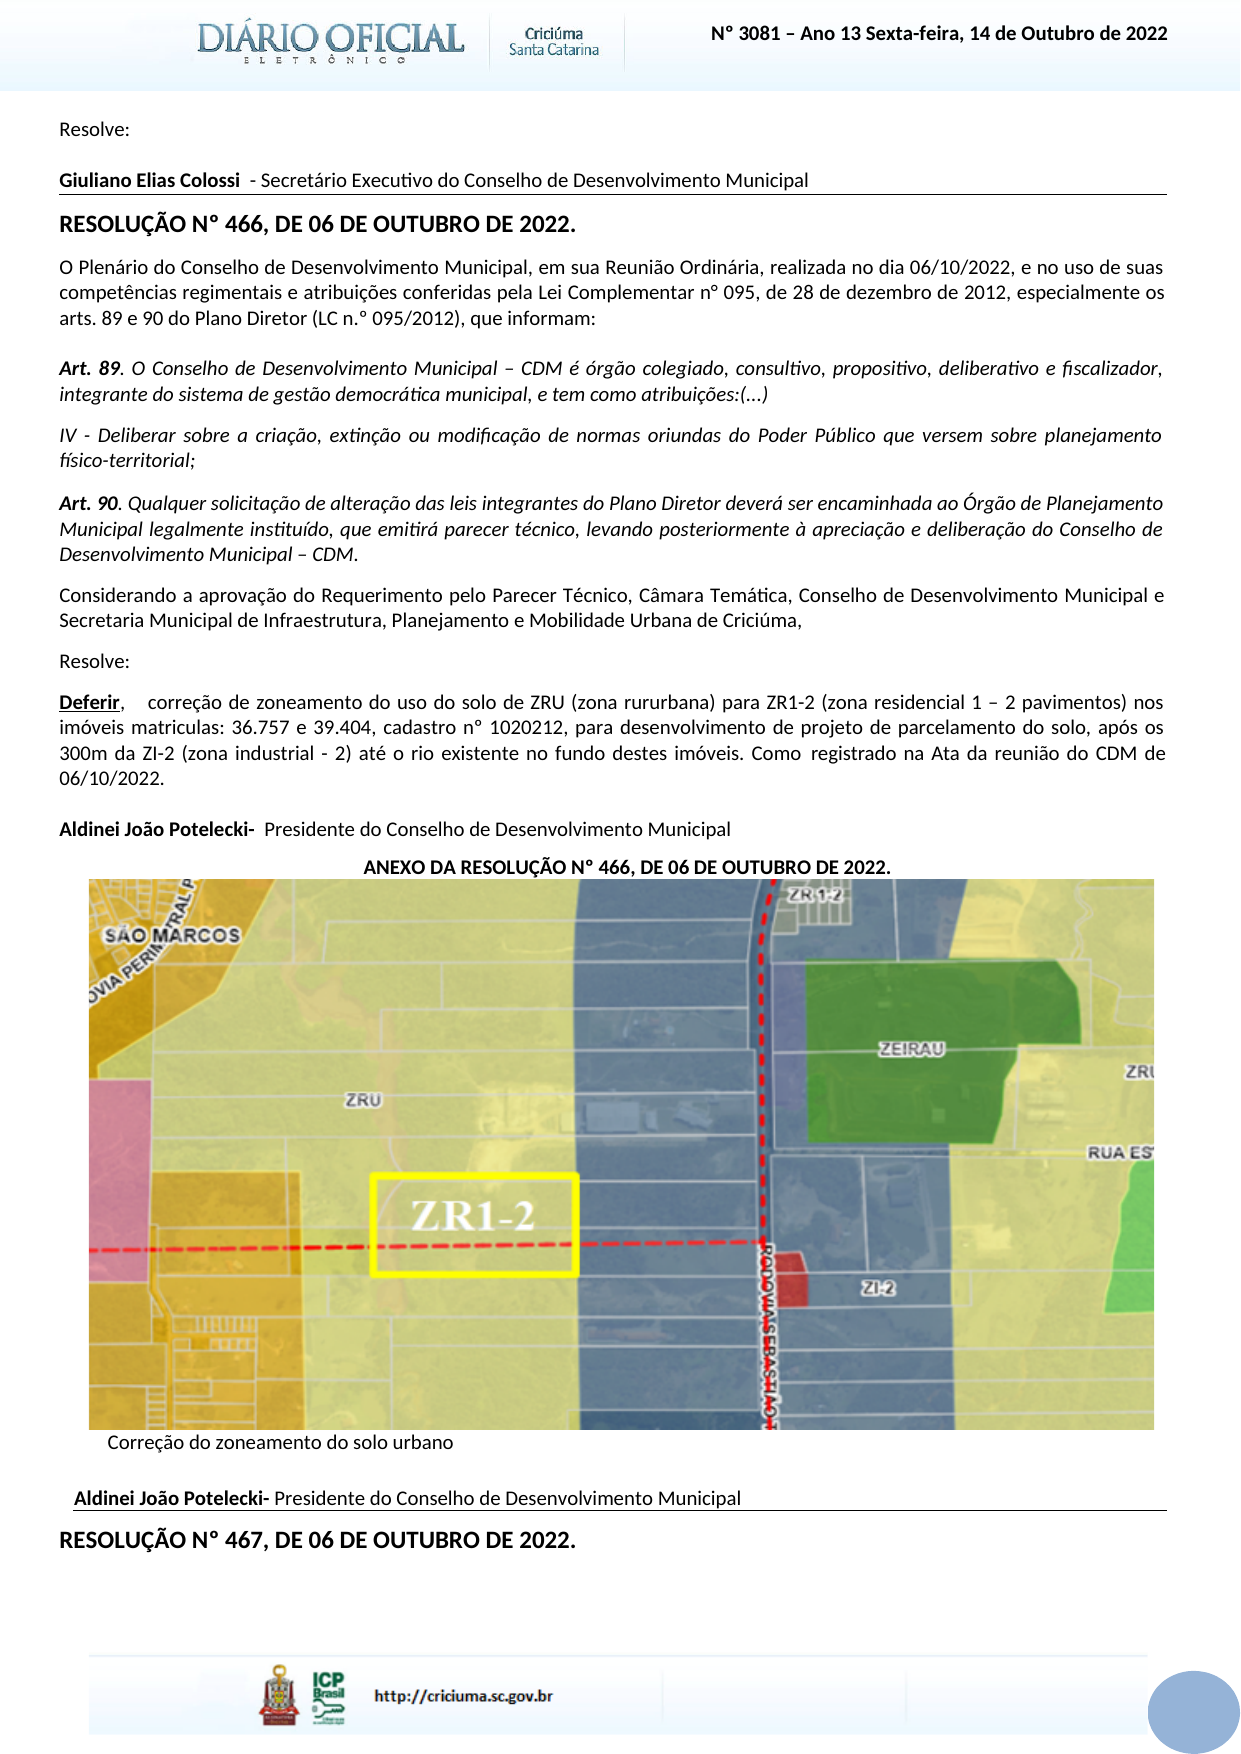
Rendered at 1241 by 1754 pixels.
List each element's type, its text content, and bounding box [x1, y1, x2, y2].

text Correção do zoneamento do solo urbano [89, 1429, 1167, 1455]
text RESOLUÇÃO Nº 467, DE 06 DE OUTUBRO DE 2022. [59, 1524, 1167, 1555]
text RESOLUÇÃO Nº 466, DE 06 DE OUTUBRO DE 2022. [59, 208, 1167, 239]
text O Plenário do Conselho de Desenvolvimento Municipal, em sua Reunião Ordinária, realizada no dia 06/10/2022, e no uso de suas competências regimentais e atribuições conferidas pela Lei Complementar n° 095, de 28 de dezembro de 2012, especialmente os arts. 89 e 90 do Plano Diretor (LC n.º 095/2012), que informam: [59, 254, 1167, 330]
text IV - Deliberar sobre a criação, extinção ou modificação de normas oriundas do Poder Público que versem sobre planejamento físico-territorial; [59, 422, 1167, 473]
table_header Aldinei João Potelecki- Presidente do Conselho de Desenvolvimento Municipal [73, 1485, 1167, 1510]
text Giuliano Elias Colossi - Secretário Executivo do Conselho de Desenvolvimento Municipal [59, 167, 1167, 194]
text Resolve: [59, 648, 1167, 673]
text ANEXO DA RESOLUÇÃO Nº 466, DE 06 DE OUTUBRO DE 2022. [89, 854, 1167, 879]
text Considerando a aprovação do Requerimento pelo Parecer Técnico, Câmara Temática, Conselho de Desenvolvimento Municipal e Secretaria Municipal de Infraestrutura, Planejamento e Mobilidade Urbana de Criciúma, [59, 582, 1167, 633]
text Resolve: 22 até abril do ano de 2025, podendo ser prorrogável por igual período. Como registrado na Ata da reunião do CDM de 06/10/2022. [59, 116, 1167, 167]
table_header Aldinei João Potelecki- Presidente do Conselho de Desenvolvimento Municipal [44, 816, 1211, 841]
text Art. 89. O Conselho de Desenvolvimento Municipal – CDM é órgão colegiado, consultivo, propositivo, deliberativo e fiscalizador, integrante do sistema de gestão democrática municipal, e tem como atribuições:(...) [59, 356, 1167, 406]
text Deferir, a correção de zoneamento do uso do solo de ZRU (zona rururbana) para ZR1-2 (zona residencial 1 – 2 pavimentos) nos imóveis matriculas: 36.757 e 39.404, cadastro nº 1020212, para desenvolvimento de projeto de parcelamento do solo, após os 300m da ZI-2 (zona industrial - 2) até o rio existente no fundo destes imóveis. Como registrado na Ata da reunião do CDM de 06/10/2022. [59, 689, 1167, 791]
text Art. 90. Qualquer solicitação de alteração das leis integrantes do Plano Diretor deverá ser encaminhada ao Órgão de Planejamento Municipal legalmente instituído, que emitirá parecer técnico, levando posteriormente à apreciação e deliberação do Conselho de Desenvolvimento Municipal – CDM. [59, 490, 1167, 567]
